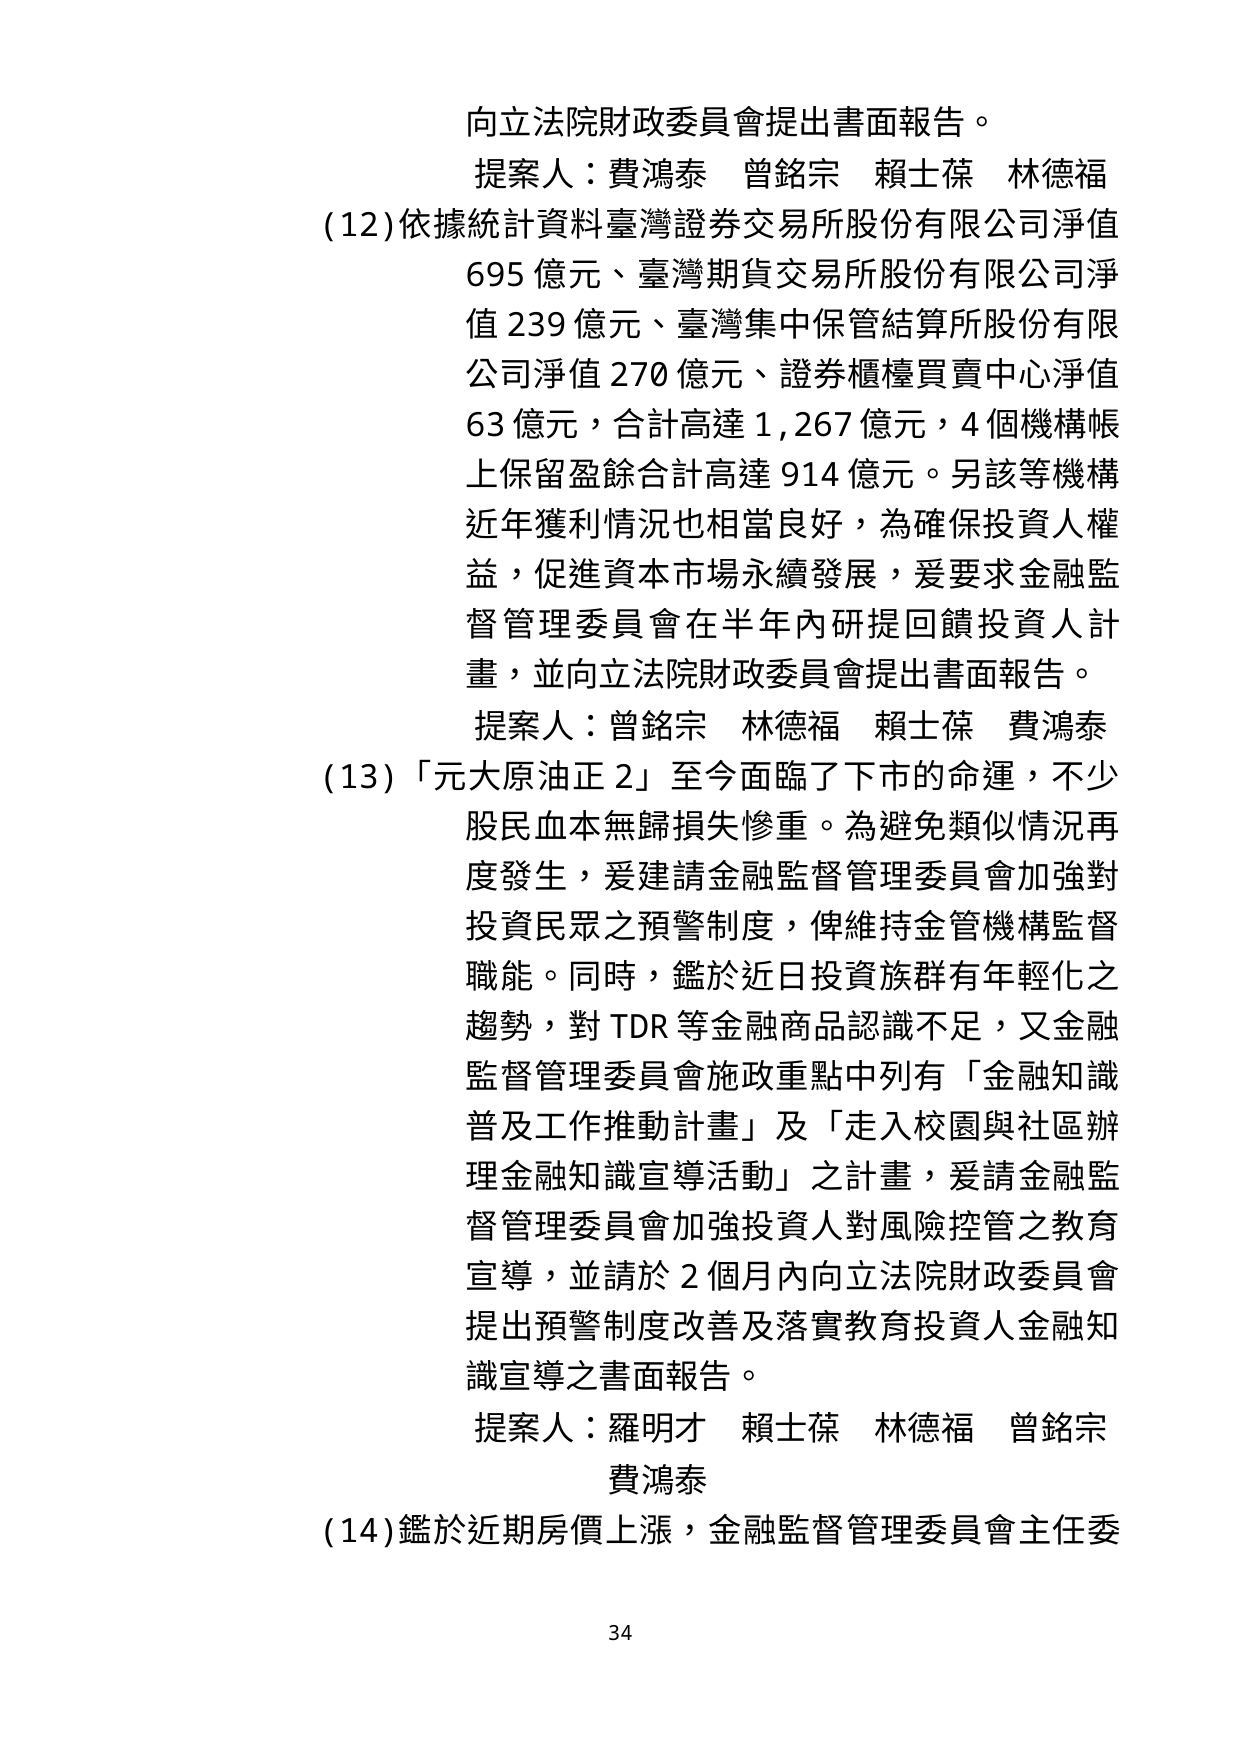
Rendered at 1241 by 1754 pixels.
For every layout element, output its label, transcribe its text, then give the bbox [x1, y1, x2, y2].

text 費鴻泰 [474, 1451, 1120, 1503]
list 依據統計資料臺灣證券交易所股份有限公司淨值695億元、臺灣期貨交易所股份有限公司淨值239億元、臺灣集中保管結算所股份有限公司淨值270億元、證券櫃檯買賣中心淨值63億元，合計高達1,267億元，4個機構帳上保留盈餘合計高達914億元。另該等機構近年獲利情況也相當良好，為確保投資人權益，促進資本市場永續發展，爰要求金融監督管理委員會在半年內研提回饋投資人計畫，並向立法院財政委員會提出書面報告。 [319, 197, 1120, 697]
text 提案人：羅明才 賴士葆 林德福 曾銘宗 [474, 1399, 1120, 1451]
text 提案人：費鴻泰 曾銘宗 賴士葆 林德福 [474, 144, 1120, 197]
list 鑑於近期房價上漲，金融監督管理委員會主任委 [319, 1503, 1120, 1553]
list 「元大原油正2」至今面臨了下市的命運，不少股民血本無歸損失慘重。為避免類似情況再度發生，爰建請金融監督管理委員會加強對投資民眾之預警制度，俾維持金管機構監督職能。同時，鑑於近日投資族群有年輕化之趨勢，對TDR等金融商品認識不足，又金融監督管理委員會施政重點中列有「金融知識普及工作推動計畫」及「走入校園與社區辦理金融知識宣導活動」之計畫，爰請金融監督管理委員會加強投資人對風險控管之教育宣導，並請於2個月內向立法院財政委員會提出預警制度改善及落實教育投資人金融知識宣導之書面報告。 [319, 749, 1120, 1399]
text 提案人：曾銘宗 林德福 賴士葆 費鴻泰 [474, 697, 1120, 749]
list 向立法院財政委員會提出書面報告。 [319, 94, 1120, 144]
